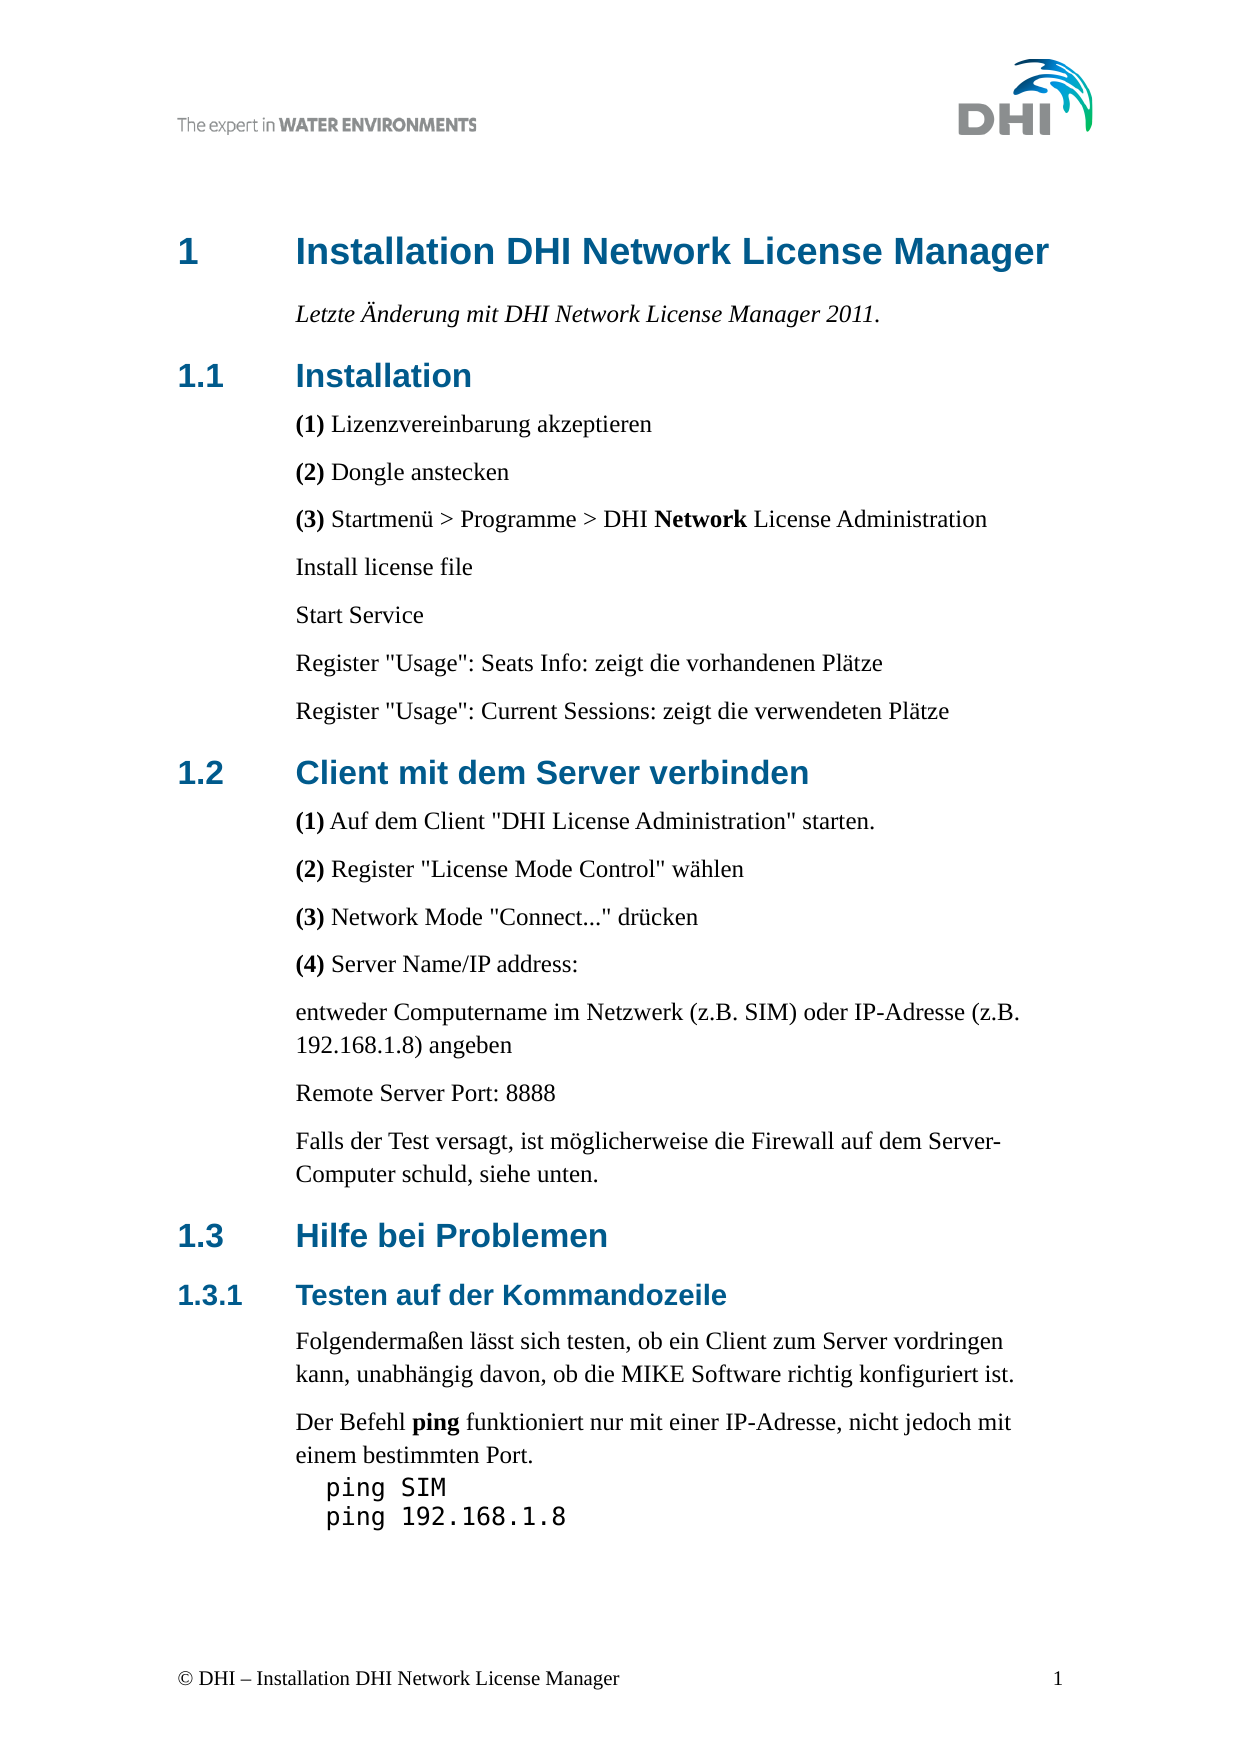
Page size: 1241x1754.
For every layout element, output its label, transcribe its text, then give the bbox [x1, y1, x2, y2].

text (1) Auf dem Client "DHI License Administration" starten. [295, 806, 1063, 835]
subtitle Installation [177, 356, 1063, 394]
text Letzte Änderung mit DHI Network License Manager 2011. [295, 299, 1063, 328]
picture [177, 117, 477, 135]
text (2) Dongle anstecken [295, 457, 1063, 486]
text Start Service [295, 600, 1063, 629]
text Register "Usage": Seats Info: zeigt die vorhandenen Plätze [295, 648, 1063, 677]
text (2) Register "License Mode Control" wählen [295, 854, 1063, 882]
text Folgendermaßen lässt sich testen, ob ein Client zum Server vordringen kann, unabhängig davon, ob die MIKE Software richtig konfiguriert ist. [295, 1326, 1063, 1388]
text Install license file [295, 552, 1063, 581]
text Falls der Test versagt, ist möglicherweise die Firewall auf dem Server-Computer schuld, siehe unten. [295, 1126, 1063, 1188]
text ping SIM ping 192.168.1.8 [295, 1473, 1063, 1532]
subtitle Client mit dem Server verbinden [177, 752, 1063, 791]
text (4) Server Name/IP address: [295, 949, 1063, 978]
text Register "Usage": Current Sessions: zeigt die verwendeten Plätze [295, 696, 1063, 724]
text entweder Computername im Netzwerk (z.B. SIM) oder IP-Adresse (z.B. 192.168.1.8) angeben [295, 997, 1063, 1059]
picture [958, 59, 1093, 135]
text (1) Lizenzvereinbarung akzeptieren [295, 409, 1063, 438]
text (3) Network Mode "Connect..." drücken [295, 902, 1063, 930]
subtitle Testen auf der Kommandozeile [177, 1278, 1063, 1312]
subtitle Hilfe bei Problemen [177, 1216, 1063, 1254]
text Remote Server Port: 8888 [295, 1078, 1063, 1107]
subtitle Installation DHI Network License Manager [177, 229, 1063, 272]
text (3) Startmenü > Programme > DHI Network License Administration [295, 504, 1063, 533]
text Der Befehl ping funktioniert nur mit einer IP-Adresse, nicht jedoch mit einem bestimmten Port. [295, 1407, 1063, 1469]
